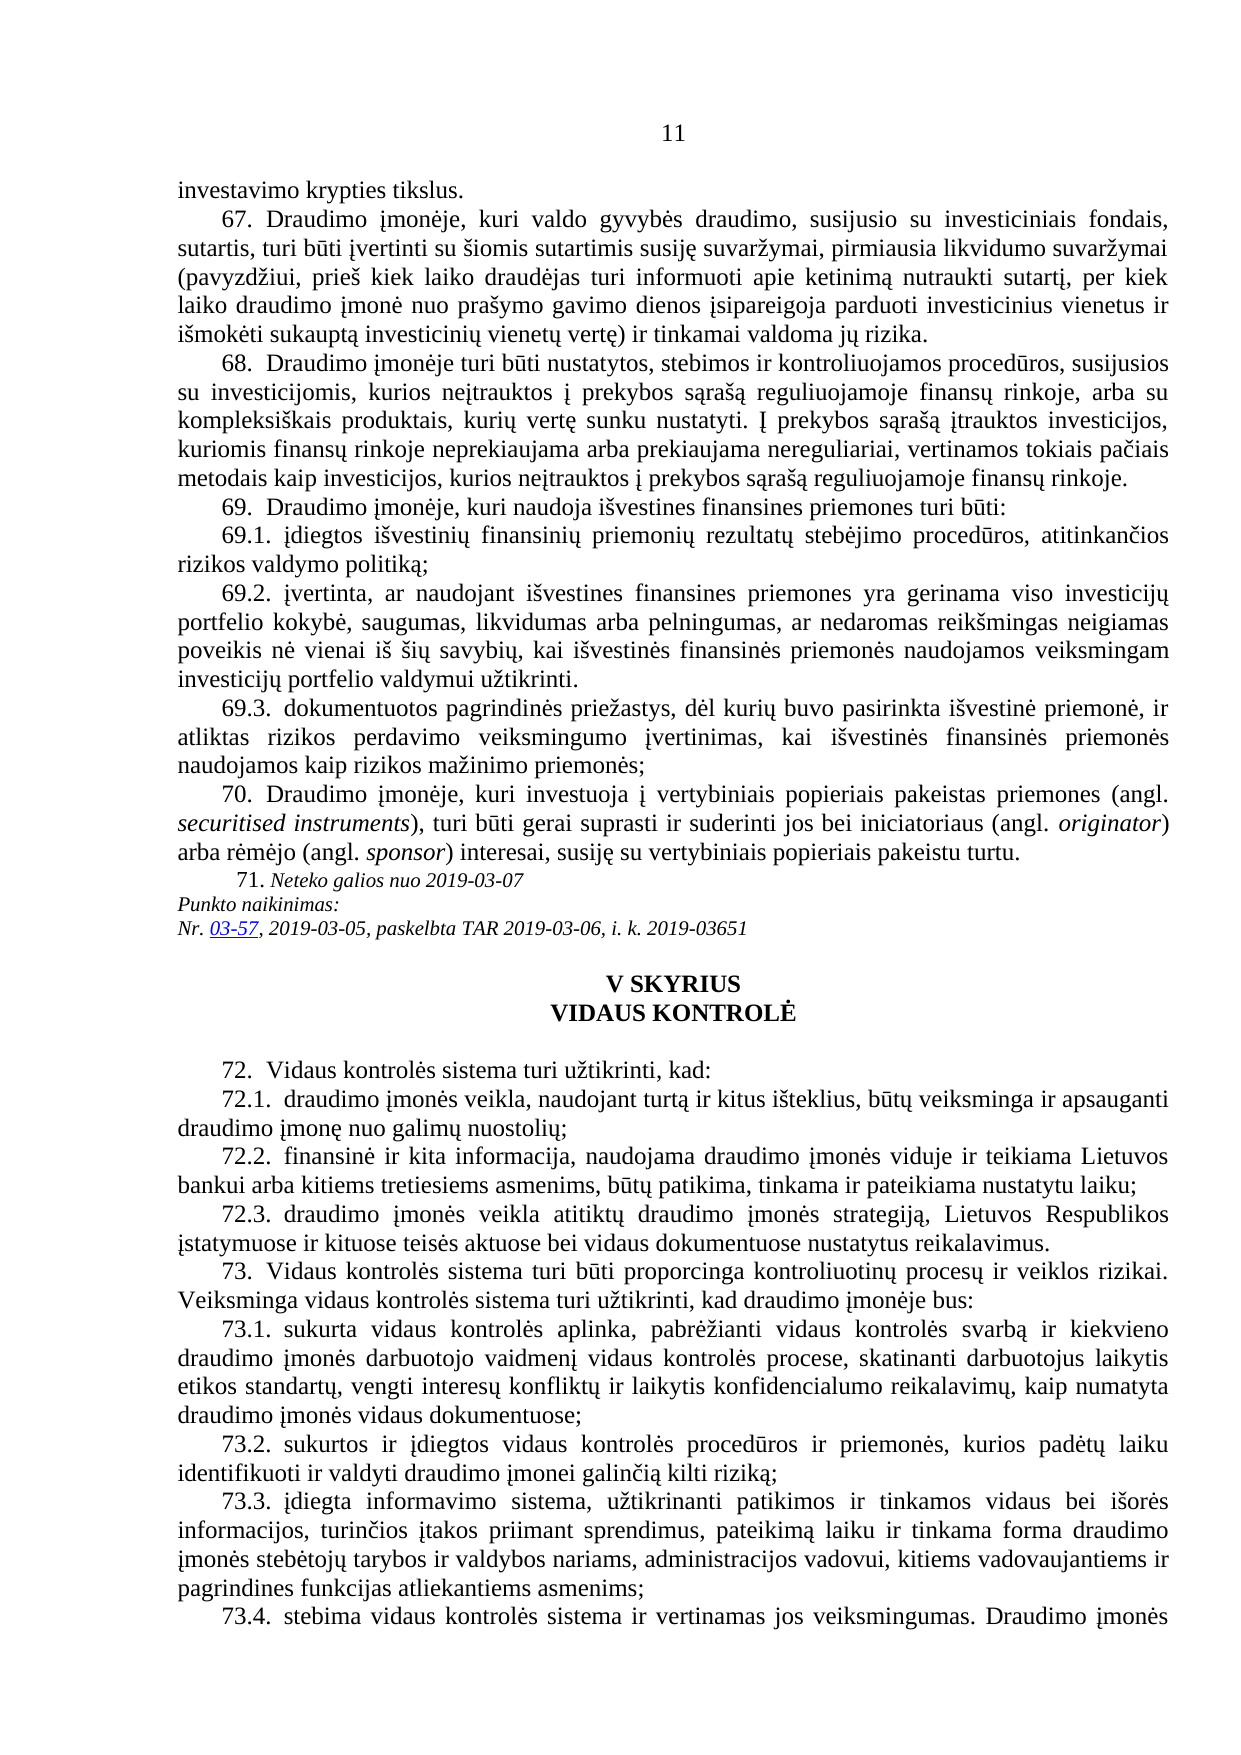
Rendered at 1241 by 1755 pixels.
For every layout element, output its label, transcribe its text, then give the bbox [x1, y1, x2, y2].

text 72.3. draudimo įmonės veikla atitiktų draudimo įmonės strategiją, Lietuvos Respublikos įstatymuose ir kituose teisės aktuose bei vidaus dokumentuose nustatytus reikalavimus. [177, 1199, 1169, 1256]
text 70. Draudimo įmonėje, kuri investuoja į vertybiniais popieriais pakeistas priemones (angl. securitised instruments), turi būti gerai suprasti ir suderinti jos bei iniciatoriaus (angl. originator) arba rėmėjo (angl. sponsor) interesai, susiję su vertybiniais popieriais pakeistu turtu. [177, 779, 1169, 866]
text 72. Vidaus kontrolės sistema turi užtikrinti, kad: [177, 1055, 1169, 1084]
text Nr. 03-57, 2019-03-05, paskelbta TAR 2019-03-06, i. k. 2019-03651 [177, 916, 1169, 940]
text 69. Draudimo įmonėje, kuri naudoja išvestines finansines priemones turi būti: [177, 492, 1169, 521]
text 72.2. finansinė ir kita informacija, naudojama draudimo įmonės viduje ir teikiama Lietuvos bankui arba kitiems tretiesiems asmenims, būtų patikima, tinkama ir pateikiama nustatytu laiku; [177, 1141, 1169, 1199]
text 67. Draudimo įmonėje, kuri valdo gyvybės draudimo, susijusio su investiciniais fondais, sutartis, turi būti įvertinti su šiomis sutartimis susiję suvaržymai, pirmiausia likvidumo suvaržymai (pavyzdžiui, prieš kiek laiko draudėjas turi informuoti apie ketinimą nutraukti sutartį, per kiek laiko draudimo įmonė nuo prašymo gavimo dienos įsipareigoja parduoti investicinius vienetus ir išmokėti sukauptą investicinių vienetų vertę) ir tinkamai valdoma jų rizika. [177, 204, 1169, 348]
text 68. Draudimo įmonėje turi būti nustatytos, stebimos ir kontroliuojamos procedūros, susijusios su investicijomis, kurios neįtrauktos į prekybos sąrašą reguliuojamoje finansų rinkoje, arba su kompleksiškais produktais, kurių vertę sunku nustatyti. Į prekybos sąrašą įtrauktos investicijos, kuriomis finansų rinkoje neprekiaujama arba prekiaujama nereguliariai, vertinamos tokiais pačiais metodais kaip investicijos, kurios neįtrauktos į prekybos sąrašą reguliuojamoje finansų rinkoje. [177, 348, 1169, 492]
text 69.1. įdiegtos išvestinių finansinių priemonių rezultatų stebėjimo procedūros, atitinkančios rizikos valdymo politiką; [177, 521, 1169, 578]
text V SKYRIUS [177, 969, 1169, 998]
text 73.1. sukurta vidaus kontrolės aplinka, pabrėžianti vidaus kontrolės svarbą ir kiekvieno draudimo įmonės darbuotojo vaidmenį vidaus kontrolės procese, skatinanti darbuotojus laikytis etikos standartų, vengti interesų konfliktų ir laikytis konfidencialumo reikalavimų, kaip numatyta draudimo įmonės vidaus dokumentuose; [177, 1314, 1169, 1429]
text investavimo krypties tikslus. [177, 176, 1169, 204]
text 73.3. įdiegta informavimo sistema, užtikrinanti patikimos ir tinkamos vidaus bei išorės informacijos, turinčios įtakos priimant sprendimus, pateikimą laiku ir tinkama forma draudimo įmonės stebėtojų tarybos ir valdybos nariams, administracijos vadovui, kitiems vadovaujantiems ir pagrindines funkcijas atliekantiems asmenims; [177, 1486, 1169, 1601]
text 69.3. dokumentuotos pagrindinės priežastys, dėl kurių buvo pasirinkta išvestinė priemonė, ir atliktas rizikos perdavimo veiksmingumo įvertinimas, kai išvestinės finansinės priemonės naudojamos kaip rizikos mažinimo priemonės; [177, 693, 1169, 779]
text 69.2. įvertinta, ar naudojant išvestines finansines priemones yra gerinama viso investicijų portfelio kokybė, saugumas, likvidumas arba pelningumas, ar nedaromas reikšmingas neigiamas poveikis nė vienai iš šių savybių, kai išvestinės finansinės priemonės naudojamos veiksmingam investicijų portfelio valdymui užtikrinti. [177, 578, 1169, 693]
text 72.1. draudimo įmonės veikla, naudojant turtą ir kitus išteklius, būtų veiksminga ir apsauganti draudimo įmonę nuo galimų nuostolių; [177, 1084, 1169, 1141]
text Punkto naikinimas: [177, 892, 1169, 916]
text 73.4. stebima vidaus kontrolės sistema ir vertinamas jos veiksmingumas. Draudimo įmonės [177, 1601, 1169, 1630]
text 71. Neteko galios nuo 2019-03-07 [177, 866, 1169, 892]
text VIDAUS KONTROLĖ [177, 998, 1169, 1026]
text 73. Vidaus kontrolės sistema turi būti proporcinga kontroliuotinų procesų ir veiklos rizikai. Veiksminga vidaus kontrolės sistema turi užtikrinti, kad draudimo įmonėje bus: [177, 1256, 1169, 1314]
text 73.2. sukurtos ir įdiegtos vidaus kontrolės procedūros ir priemonės, kurios padėtų laiku identifikuoti ir valdyti draudimo įmonei galinčią kilti riziką; [177, 1429, 1169, 1486]
